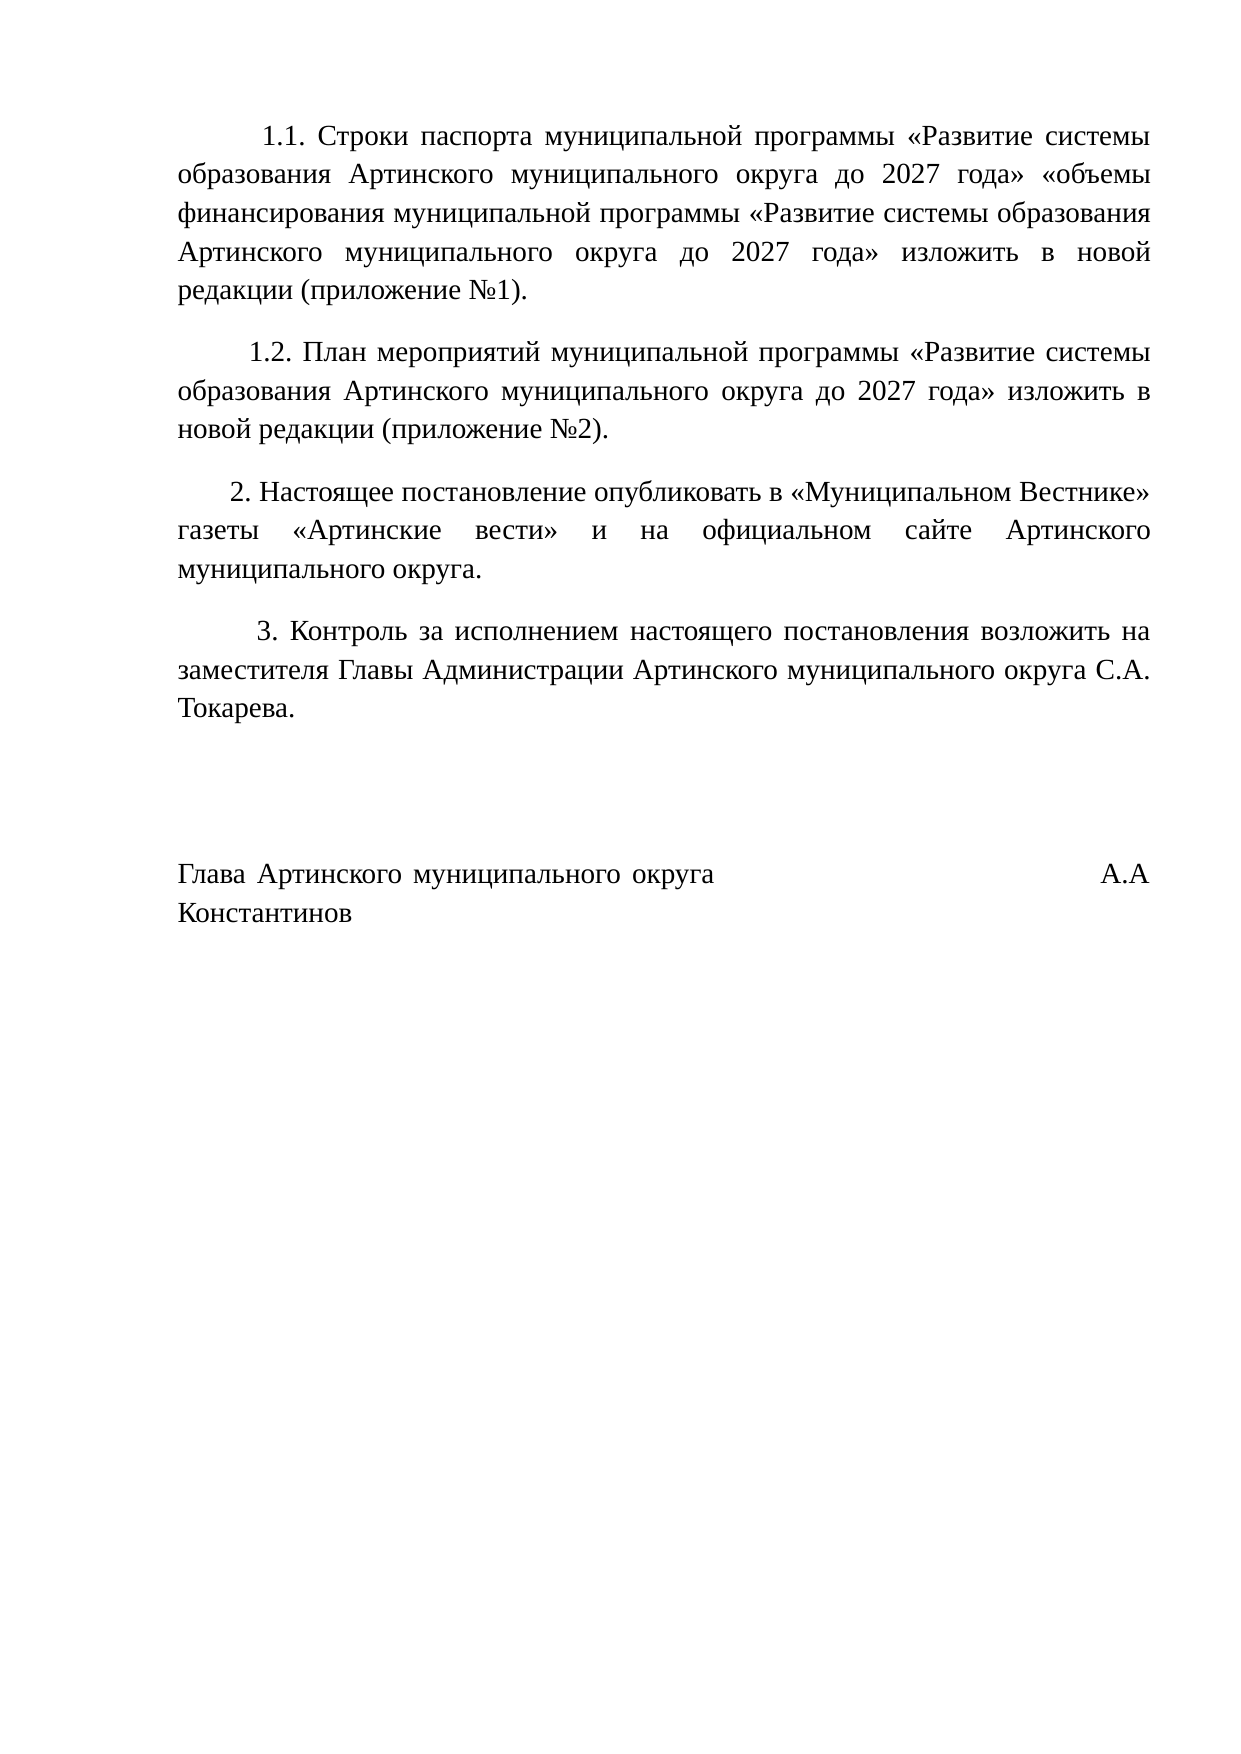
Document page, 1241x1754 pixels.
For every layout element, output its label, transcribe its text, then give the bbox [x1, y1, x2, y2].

text 3. Контроль за исполнением настоящего постановления возложить на заместителя Главы Администрации Артинского муниципального округа С.А. Токарева. [177, 613, 1152, 724]
text Глава Артинского муниципального округа А.А Константинов [177, 856, 1152, 928]
text 2. Настоящее постановление опубликовать в «Муниципальном Вестнике» газеты «Артинские вести» и на официальном сайте Артинского муниципального округа. [177, 474, 1152, 584]
text 1.2. План мероприятий муниципальной программы «Развитие системы образования Артинского муниципального округа до 2027 года» изложить в новой редакции (приложение №2). [177, 334, 1152, 445]
text 1.1. Строки паспорта муниципальной программы «Развитие системы образования Артинского муниципального округа до 2027 года» «объемы финансирования муниципальной программы «Развитие системы образования Артинского муниципального округа до 2027 года» изложить в новой редакции (приложение №1). [177, 118, 1152, 306]
